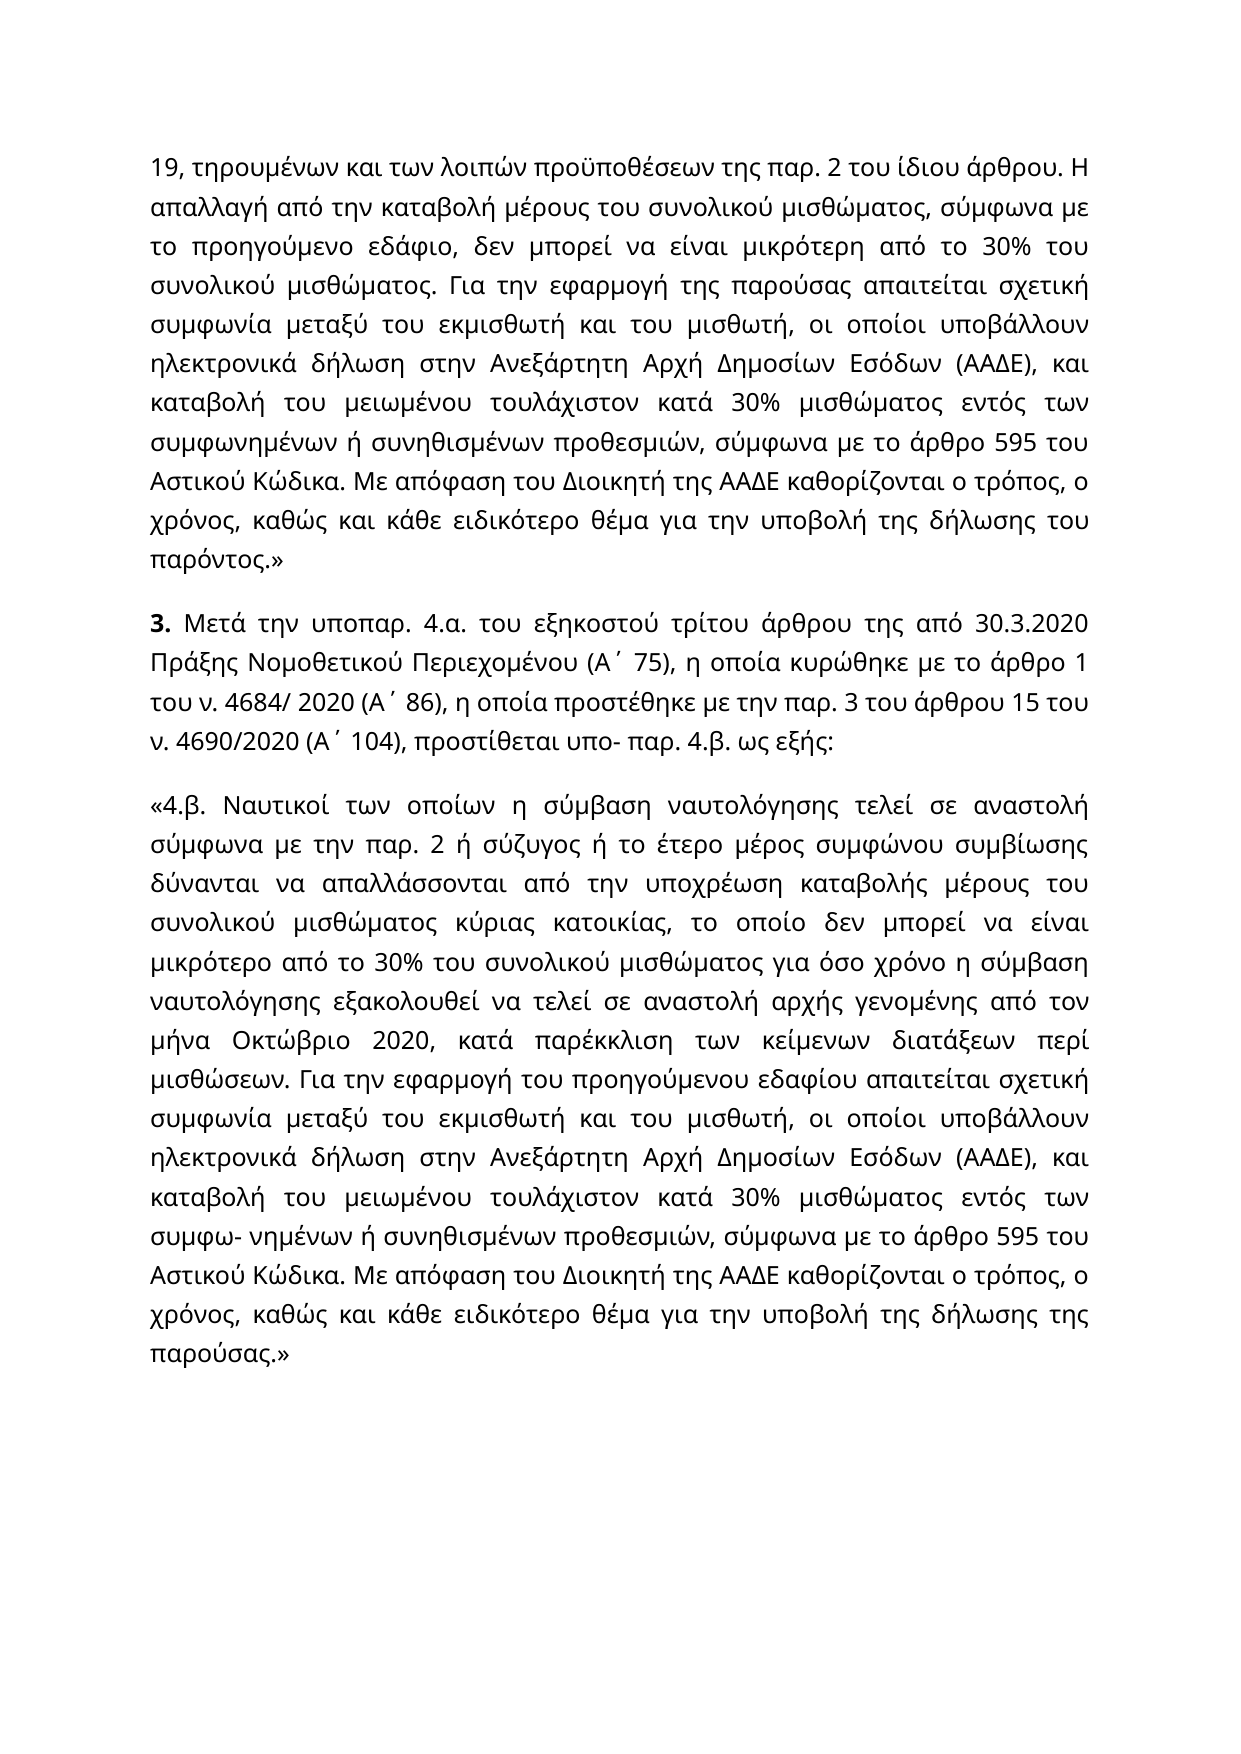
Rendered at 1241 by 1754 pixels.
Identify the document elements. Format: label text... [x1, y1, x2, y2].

text 3. Μετά την υποπαρ. 4.α. του εξηκοστού τρίτου άρθρου της από 30.3.2020 Πράξης Νομοθετικού Περιεχομένου (Α΄ 75), η οποία κυρώθηκε με το άρθρο 1 του ν. 4684/ 2020 (Α΄ 86), η οποία προστέθηκε με την παρ. 3 του άρθρου 15 του ν. 4690/2020 (Α΄ 104), προστίθεται υπο- παρ. 4.β. ως εξής: [150, 606, 1090, 757]
text «4.β. Ναυτικοί των οποίων η σύμβαση ναυτολόγησης τελεί σε αναστολή σύμφωνα με την παρ. 2 ή σύζυγος ή το έτερο μέρος συμφώνου συμβίωσης δύνανται να απαλλάσσονται από την υποχρέωση καταβολής μέρους του συνολικού μισθώματος κύριας κατοικίας, το οποίο δεν μπορεί να είναι μικρότερο από το 30% του συνολικού μισθώματος για όσο χρόνο η σύμβαση ναυτολόγησης εξακολουθεί να τελεί σε αναστολή αρχής γενομένης από τον μήνα Οκτώβριο 2020, κατά παρέκκλιση των κείμενων διατάξεων περί μισθώσεων. Για την εφαρμογή του προηγούμενου εδαφίου απαιτείται σχετική συμφωνία μεταξύ του εκμισθωτή και του μισθωτή, οι οποίοι υποβάλλουν ηλεκτρονικά δήλωση στην Ανεξάρτητη Αρχή Δημοσίων Εσόδων (ΑΑΔΕ), και καταβολή του μειωμένου τουλάχιστον κατά 30% μισθώματος εντός των συμφω- νημένων ή συνηθισμένων προθεσμιών, σύμφωνα με το άρθρο 595 του Αστικού Κώδικα. Με απόφαση του Διοικητή της ΑΑΔΕ καθορίζονται ο τρόπος, ο χρόνος, καθώς και κάθε ειδικότερο θέμα για την υποβολή της δήλωσης της παρούσας.» [150, 787, 1090, 1370]
text 19, τηρουμένων και των λοιπών προϋποθέσεων της παρ. 2 του ίδιου άρθρου. Η απαλλαγή από την καταβολή μέρους του συνολικού μισθώματος, σύμφωνα με το προηγούμενο εδάφιο, δεν μπορεί να είναι μικρότερη από το 30% του συνολικού μισθώματος. Για την εφαρμογή της παρούσας απαιτείται σχετική συμφωνία μεταξύ του εκμισθωτή και του μισθωτή, οι οποίοι υποβάλλουν ηλεκτρονικά δήλωση στην Ανεξάρτητη Αρχή Δημοσίων Εσόδων (ΑΑΔΕ), και καταβολή του μειωμένου τουλάχιστον κατά 30% μισθώματος εντός των συμφωνημένων ή συνηθισμένων προθεσμιών, σύμφωνα με το άρθρο 595 του Αστικού Κώδικα. Με απόφαση του Διοικητή της ΑΑΔΕ καθορίζονται ο τρόπος, ο χρόνος, καθώς και κάθε ειδικότερο θέμα για την υποβολή της δήλωσης του παρόντος.» [150, 150, 1090, 576]
